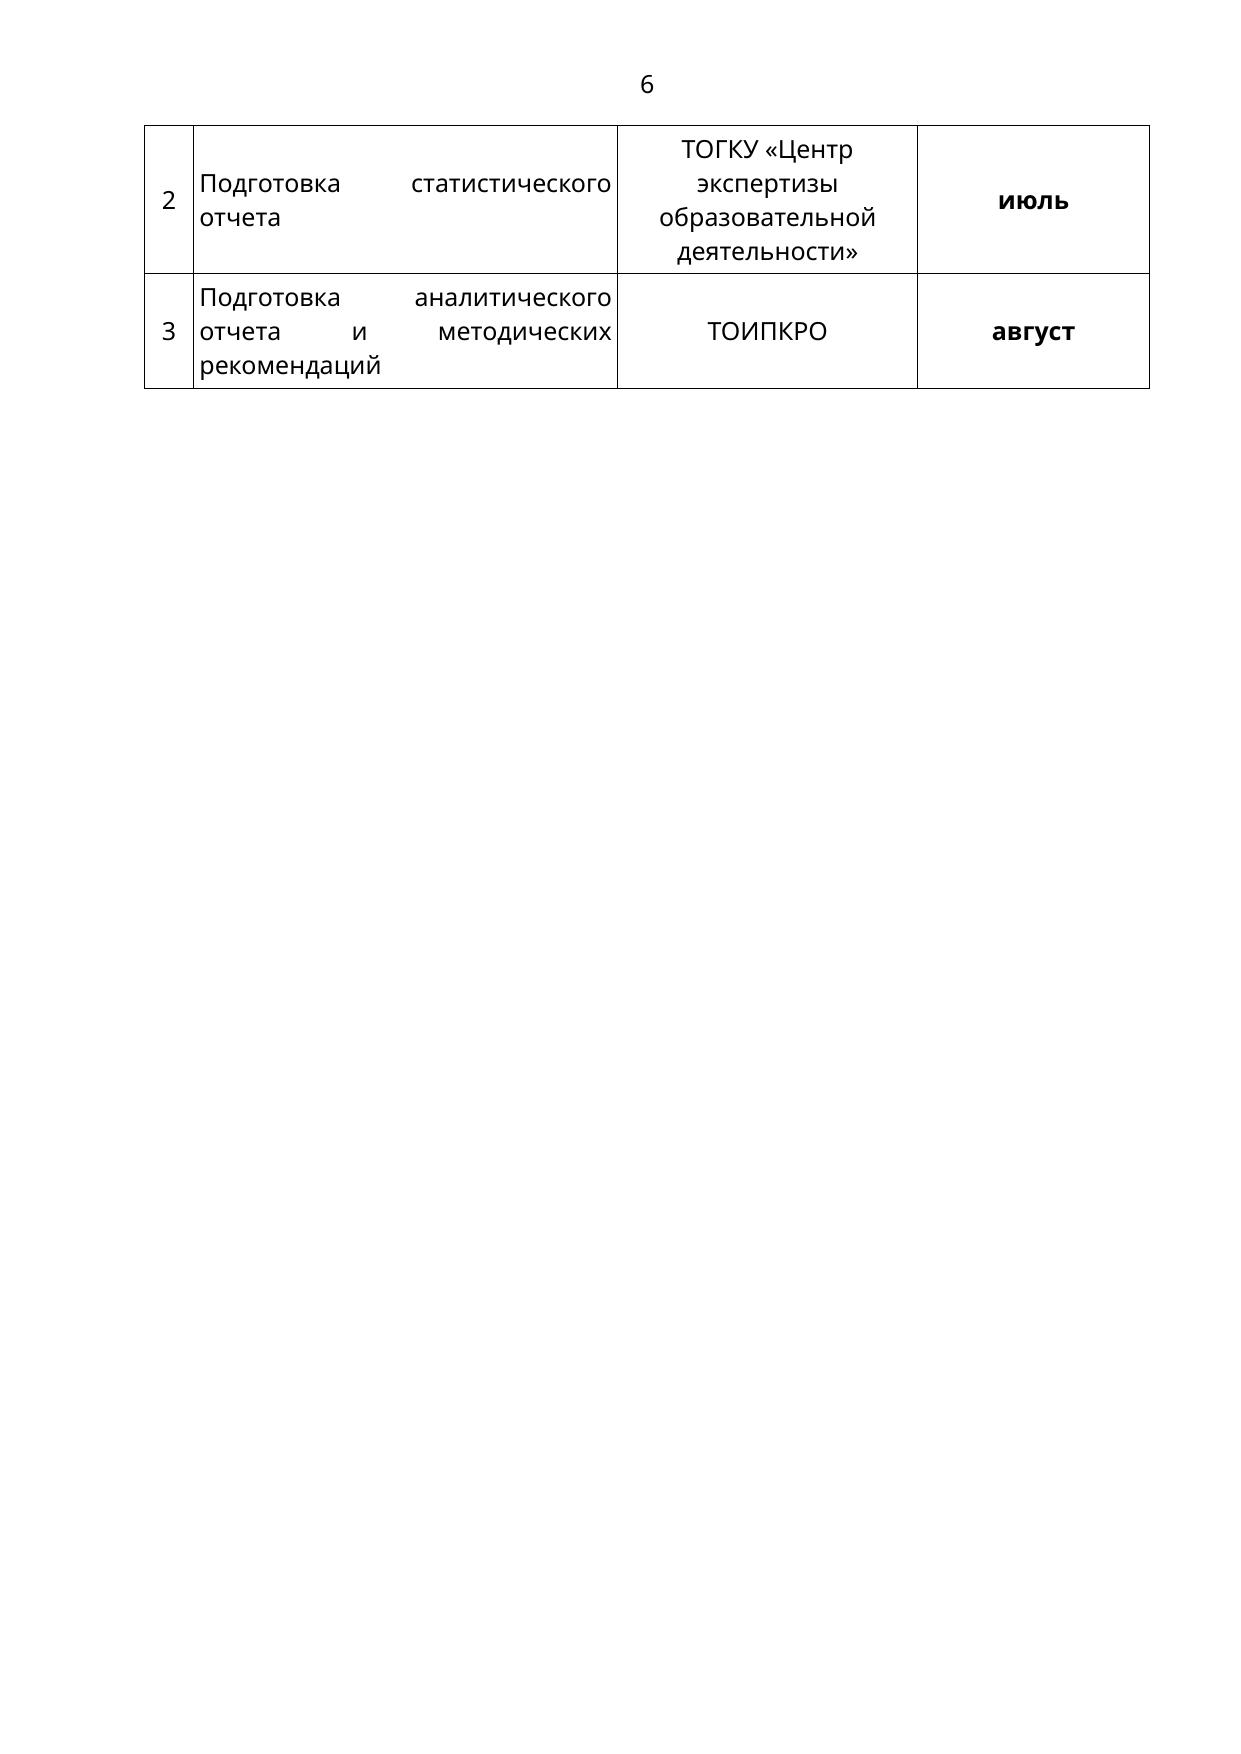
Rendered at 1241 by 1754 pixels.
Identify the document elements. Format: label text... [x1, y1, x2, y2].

table_cell июль [918, 126, 1149, 273]
table_cell ТОГКУ «Центр экспертизы образовательной деятельности» [618, 126, 917, 273]
table_cell август [918, 274, 1149, 387]
table_cell Подготовка статистического отчета [194, 126, 617, 273]
table_cell 2 [145, 126, 193, 273]
table_cell Подготовка аналитического отчета и методических рекомендаций [194, 274, 617, 387]
table_cell ТОИПКРО [618, 274, 917, 387]
table_cell 3 [145, 274, 193, 387]
